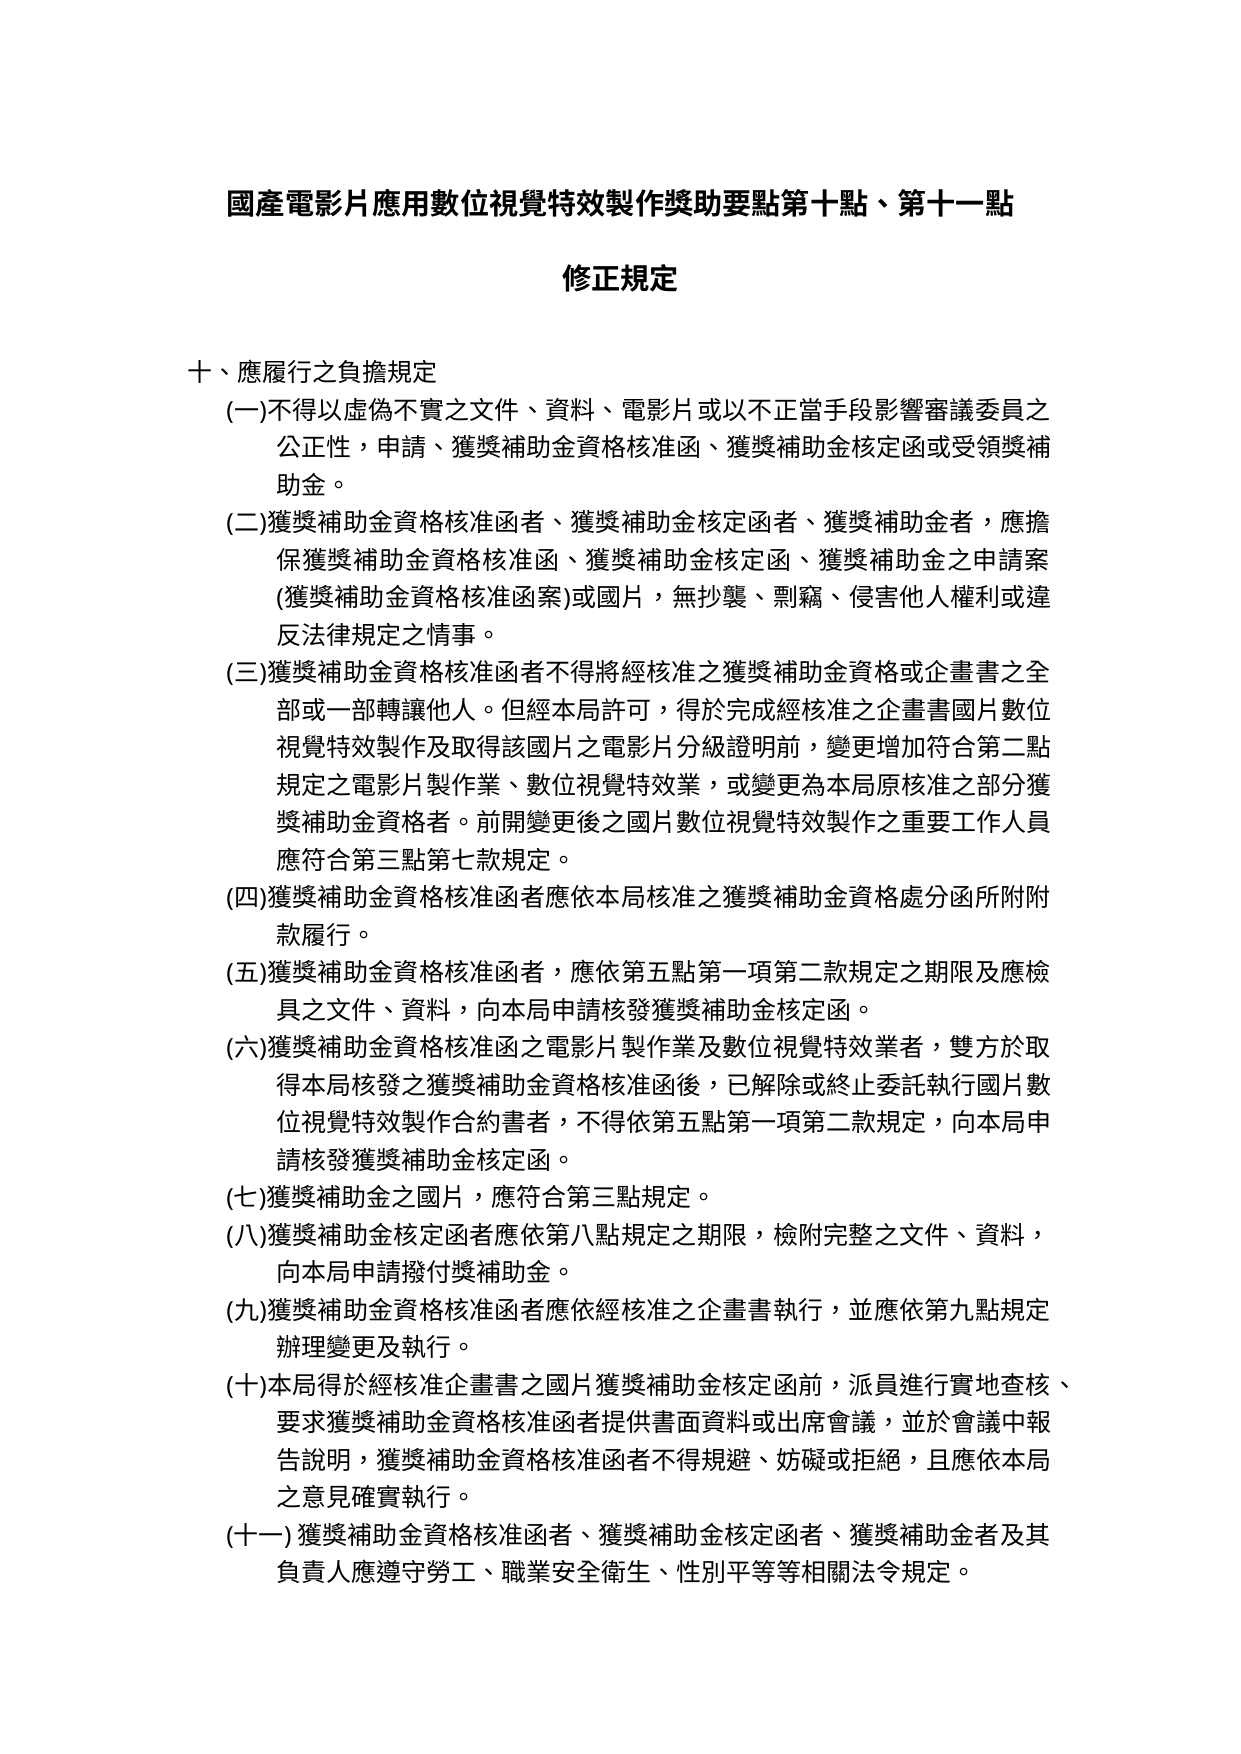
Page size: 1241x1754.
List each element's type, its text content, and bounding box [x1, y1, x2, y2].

text (四)獲獎補助金資格核准函者應依本局核准之獲獎補助金資格處分函所附附款履行。 [226, 877, 1053, 952]
text (七)獲獎補助金之國片，應符合第三點規定。 [226, 1177, 1053, 1214]
text (六)獲獎補助金資格核准函之電影片製作業及數位視覺特效業者，雙方於取得本局核發之獲獎補助金資格核准函後，已解除或終止委託執行國片數位視覺特效製作合約書者，不得依第五點第一項第二款規定，向本局申請核發獲獎補助金核定函。 [226, 1027, 1053, 1177]
text (三)獲獎補助金資格核准函者不得將經核准之獲獎補助金資格或企畫書之全部或一部轉讓他人。但經本局許可，得於完成經核准之企畫書國片數位視覺特效製作及取得該國片之電影片分級證明前，變更增加符合第二點規定之電影片製作業、數位視覺特效業，或變更為本局原核准之部分獲獎補助金資格者。前開變更後之國片數位視覺特效製作之重要工作人員應符合第三點第七款規定。 [226, 652, 1053, 877]
text 十、應履行之負擔規定 [187, 352, 1053, 389]
text (十一) 獲獎補助金資格核准函者、獲獎補助金核定函者、獲獎補助金者及其負責人應遵守勞工、職業安全衛生、性別平等等相關法令規定。 [226, 1514, 1053, 1589]
text 國產電影片應用數位視覺特效製作獎助要點第十點、第十一點 [187, 164, 1053, 239]
text (一)不得以虛偽不實之文件、資料、電影片或以不正當手段影響審議委員之公正性，申請、獲獎補助金資格核准函、獲獎補助金核定函或受領獎補助金。 [226, 389, 1053, 502]
text (二)獲獎補助金資格核准函者、獲獎補助金核定函者、獲獎補助金者，應擔保獲獎補助金資格核准函、獲獎補助金核定函、獲獎補助金之申請案(獲獎補助金資格核准函案)或國片，無抄襲、剽竊、侵害他人權利或違反法律規定之情事。 [226, 502, 1053, 652]
text (八)獲獎補助金核定函者應依第八點規定之期限，檢附完整之文件、資料，向本局申請撥付獎補助金。 [226, 1214, 1053, 1289]
text (五)獲獎補助金資格核准函者，應依第五點第一項第二款規定之期限及應檢具之文件、資料，向本局申請核發獲獎補助金核定函。 [226, 952, 1053, 1027]
text (九)獲獎補助金資格核准函者應依經核准之企畫書執行，並應依第九點規定辦理變更及執行。 [226, 1289, 1053, 1364]
text 修正規定 [187, 239, 1053, 314]
text (十)本局得於經核准企畫書之國片獲獎補助金核定函前，派員進行實地查核、要求獲獎補助金資格核准函者提供書面資料或出席會議，並於會議中報告說明，獲獎補助金資格核准函者不得規避、妨礙或拒絕，且應依本局之意見確實執行。 [226, 1364, 1053, 1514]
